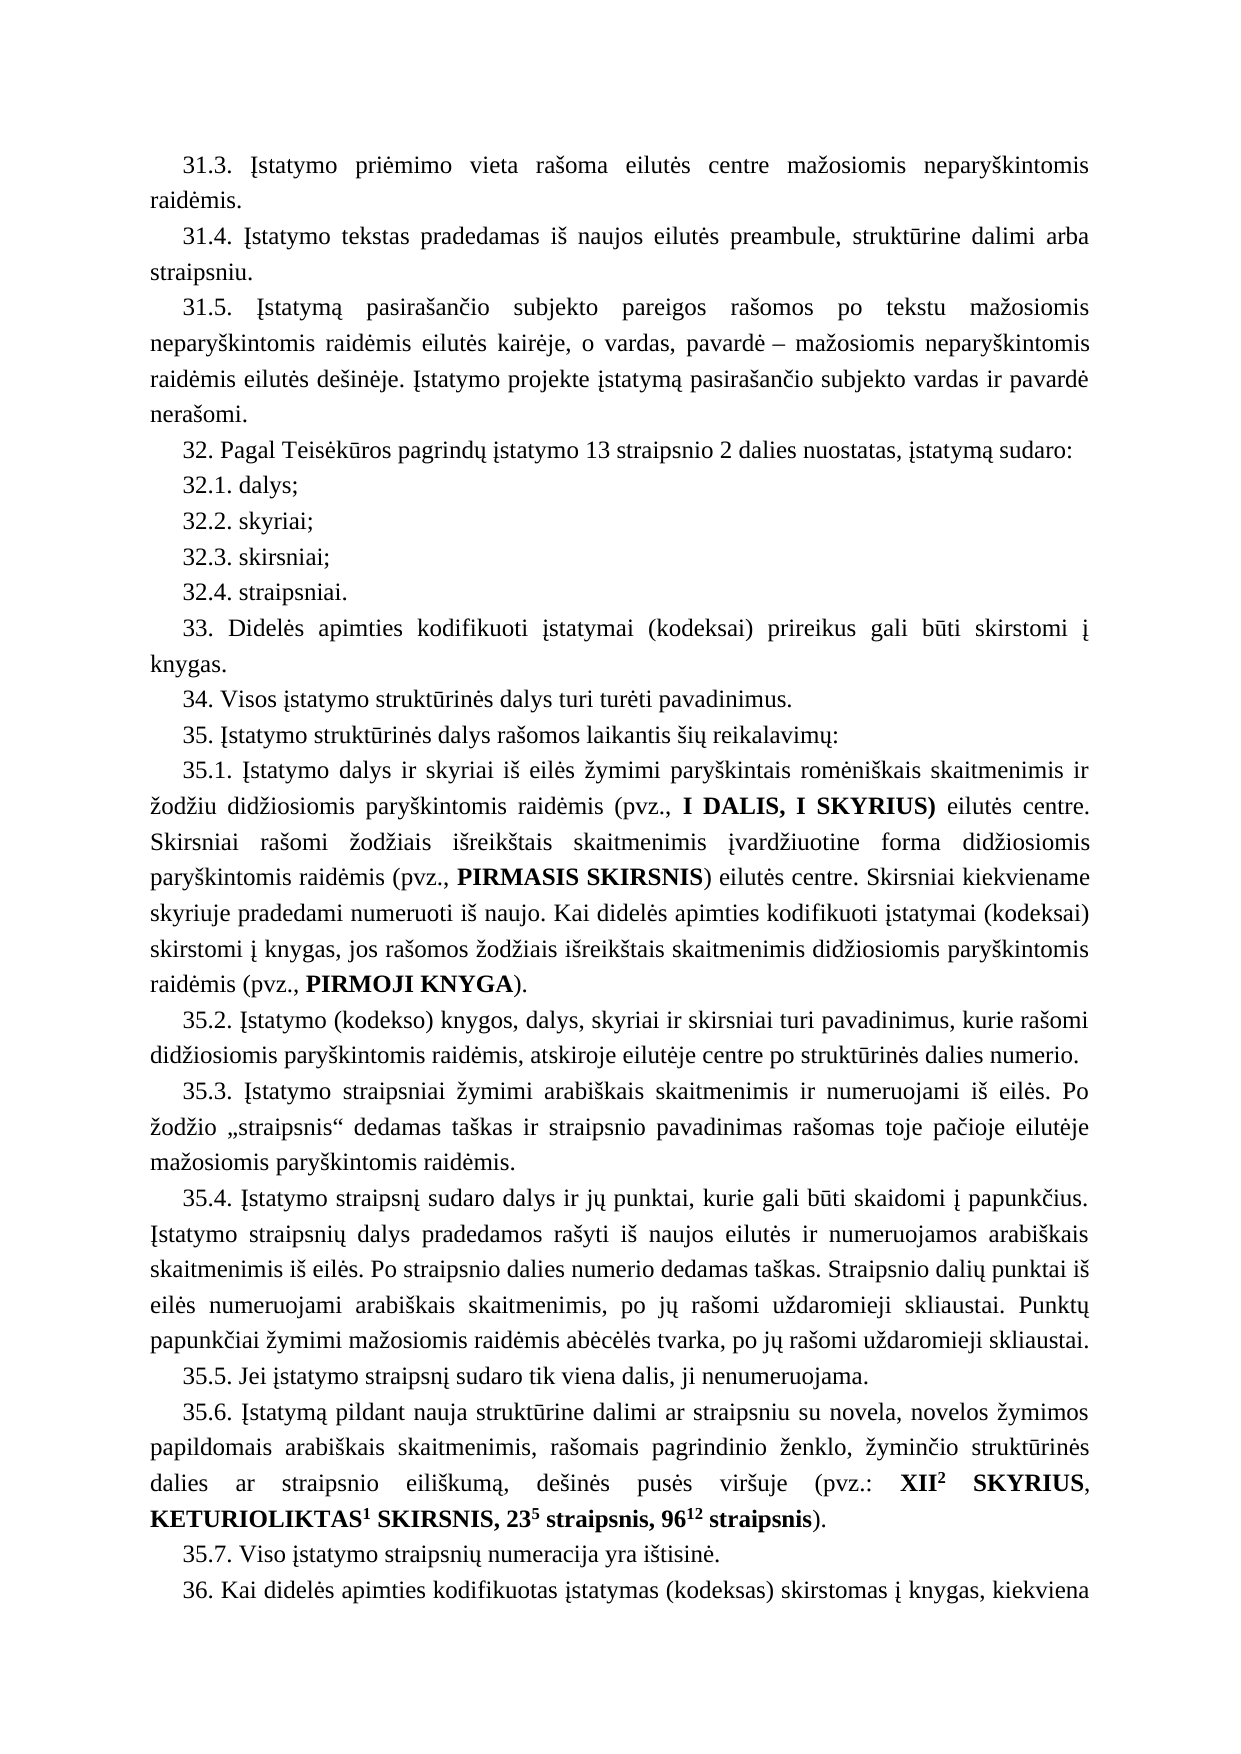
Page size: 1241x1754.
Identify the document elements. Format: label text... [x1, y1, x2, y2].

text 35.6. Įstatymą pildant nauja struktūrine dalimi ar straipsniu su novela, novelos žymimos papildomais arabiškais skaitmenimis, rašomais pagrindinio ženklo, žyminčio struktūrinės dalies ar straipsnio eiliškumą, dešinės pusės viršuje (pvz.: XII2 SKYRIUS, KETURIOLIKTAS1 SKIRSNIS, 235 straipsnis, 9612 straipsnis). [150, 1397, 1090, 1532]
text 31.5. Įstatymą pasirašančio subjekto pareigos rašomos po tekstu mažosiomis neparyškintomis raidėmis eilutės kairėje, o vardas, pavardė – mažosiomis neparyškintomis raidėmis eilutės dešinėje. Įstatymo projekte įstatymą pasirašančio subjekto vardas ir pavardė nerašomi. [150, 292, 1090, 428]
text 31.3. Įstatymo priėmimo vieta rašoma eilutės centre mažosiomis neparyškintomis raidėmis. [150, 150, 1090, 214]
text 35.5. Jei įstatymo straipsnį sudaro tik viena dalis, ji nenumeruojama. [150, 1361, 1090, 1390]
text 32.4. straipsniai. [150, 577, 1090, 606]
text 32.3. skirsniai; [150, 542, 1090, 571]
text 32.1. dalys; [150, 471, 1090, 499]
text 32.2. skyriai; [150, 506, 1090, 535]
text 32. Pagal Teisėkūros pagrindų įstatymo 13 straipsnio 2 dalies nuostatas, įstatymą sudaro: [150, 435, 1090, 464]
text 35.2. Įstatymo (kodekso) knygos, dalys, skyriai ir skirsniai turi pavadinimus, kurie rašomi didžiosiomis paryškintomis raidėmis, atskiroje eilutėje centre po struktūrinės dalies numerio. [150, 1005, 1090, 1069]
text 35.3. Įstatymo straipsniai žymimi arabiškais skaitmenimis ir numeruojami iš eilės. Po žodžio „straipsnis“ dedamas taškas ir straipsnio pavadinimas rašomas toje pačioje eilutėje mažosiomis paryškintomis raidėmis. [150, 1076, 1090, 1176]
text 36. Kai didelės apimties kodifikuotas įstatymas (kodeksas) skirstomas į knygas, kiekviena [150, 1575, 1090, 1604]
text 33. Didelės apimties kodifikuoti įstatymai (kodeksai) prireikus gali būti skirstomi į knygas. [150, 613, 1090, 677]
text 35.7. Viso įstatymo straipsnių numeracija yra ištisinė. [150, 1539, 1090, 1568]
text 35.4. Įstatymo straipsnį sudaro dalys ir jų punktai, kurie gali būti skaidomi į papunkčius. Įstatymo straipsnių dalys pradedamos rašyti iš naujos eilutės ir numeruojamos arabiškais skaitmenimis iš eilės. Po straipsnio dalies numerio dedamas taškas. Straipsnio dalių punktai iš eilės numeruojami arabiškais skaitmenimis, po jų rašomi uždaromieji skliaustai. Punktų papunkčiai žymimi mažosiomis raidėmis abėcėlės tvarka, po jų rašomi uždaromieji skliaustai. [150, 1183, 1090, 1354]
text 31.4. Įstatymo tekstas pradedamas iš naujos eilutės preambule, struktūrine dalimi arba straipsniu. [150, 221, 1090, 286]
text 35. Įstatymo struktūrinės dalys rašomos laikantis šių reikalavimų: [150, 720, 1090, 749]
text 34. Visos įstatymo struktūrinės dalys turi turėti pavadinimus. [150, 684, 1090, 713]
text 35.1. Įstatymo dalys ir skyriai iš eilės žymimi paryškintais romėniškais skaitmenimis ir žodžiu didžiosiomis paryškintomis raidėmis (pvz., I DALIS, I SKYRIUS) eilutės centre. Skirsniai rašomi žodžiais išreikštais skaitmenimis įvardžiuotine forma didžiosiomis paryškintomis raidėmis (pvz., PIRMASIS SKIRSNIS) eilutės centre. Skirsniai kiekviename skyriuje pradedami numeruoti iš naujo. Kai didelės apimties kodifikuoti įstatymai (kodeksai) skirstomi į knygas, jos rašomos žodžiais išreikštais skaitmenimis didžiosiomis paryškintomis raidėmis (pvz., PIRMOJI KNYGA). [150, 756, 1090, 998]
